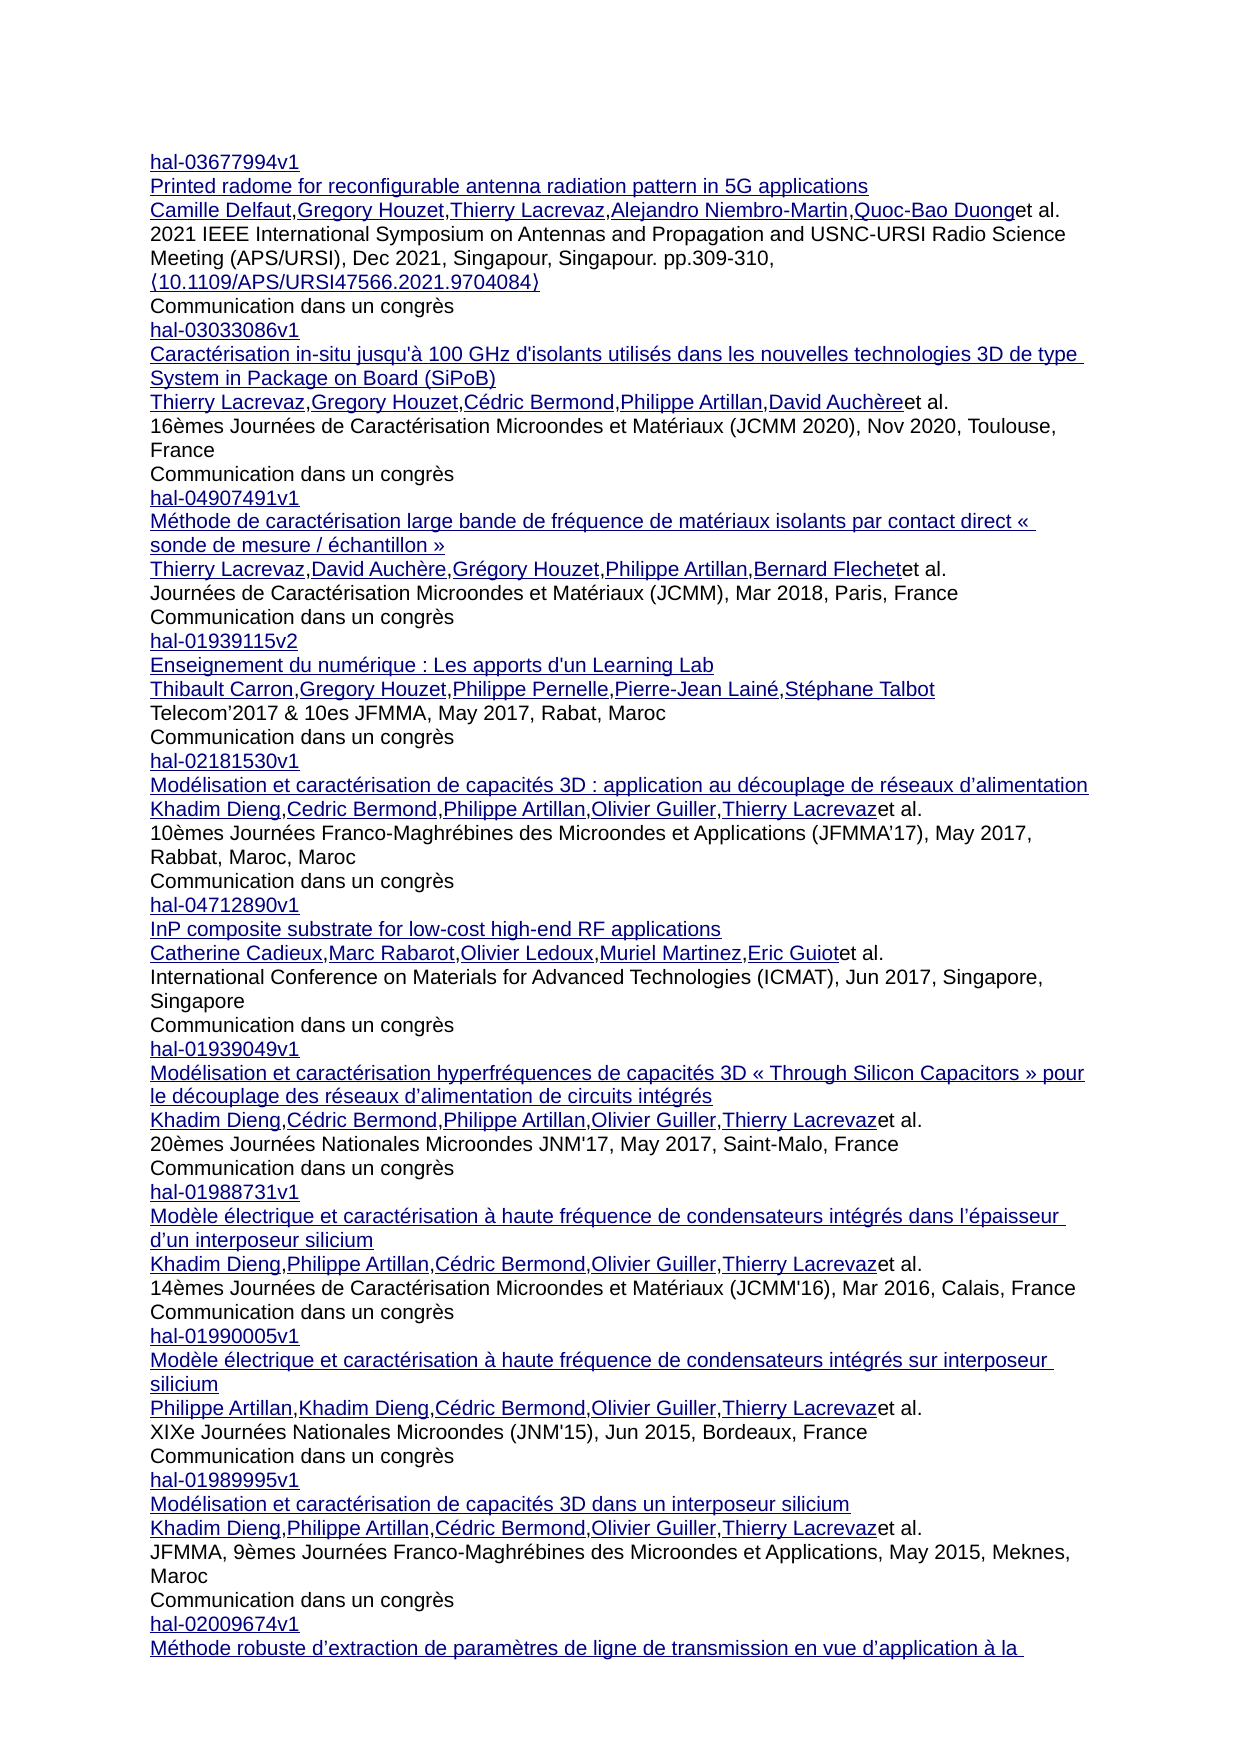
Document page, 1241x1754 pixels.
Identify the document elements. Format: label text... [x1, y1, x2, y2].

table_cell Modélisation et caractérisation hyperfréquences de capacités 3D « Through Silicon Capacitors » pour le découplage des réseaux d’alimentation de circuits intégrés Khadim Dieng,Cédric Bermond,Philippe Artillan,Olivier Guiller,Thierry Lacrevazet al. 20èmes Journées Nationales Microondes JNM'17, May 2017, Saint-Malo, France Communication dans un congrès hal-01988731v1 [150, 1060, 1090, 1204]
table_cell Méthode de caractérisation large bande de fréquence de matériaux isolants par contact direct « sonde de mesure / échantillon » Thierry Lacrevaz,David Auchère,Grégory Houzet,Philippe Artillan,Bernard Flechetet al. Journées de Caractérisation Microondes et Matériaux (JCMM), Mar 2018, Paris, France Communication dans un congrès hal-01939115v2 [150, 509, 1090, 653]
table_cell Enseignement du numérique : Les apports d'un Learning Lab Thibault Carron,Gregory Houzet,Philippe Pernelle,Pierre-Jean Lainé,Stéphane Talbot Telecom’2017 & 10es JFMMA, May 2017, Rabat, Maroc Communication dans un congrès hal-02181530v1 [150, 653, 1090, 773]
table_cell hal-03677994v1 [150, 150, 1090, 174]
table_cell Modélisation et caractérisation de capacités 3D : application au découplage de réseaux d’alimentation Khadim Dieng,Cedric Bermond,Philippe Artillan,Olivier Guiller,Thierry Lacrevazet al. 10èmes Journées Franco-Maghrébines des Microondes et Applications (JFMMA’17), May 2017, Rabbat, Maroc, Maroc Communication dans un congrès hal-04712890v1 [150, 773, 1090, 917]
table_cell Méthode robuste d’extraction de paramètres de ligne de transmission en vue d’application à la [150, 1635, 1090, 1659]
table_cell Printed radome for reconfigurable antenna radiation pattern in 5G applications Camille Delfaut,Gregory Houzet,Thierry Lacrevaz,Alejandro Niembro-Martin,Quoc-Bao Duonget al. 2021 IEEE International Symposium on Antennas and Propagation and USNC-URSI Radio Science Meeting (APS/URSI), Dec 2021, Singapour, Singapour. pp.309-310, ⟨10.1109/APS/URSI47566.2021.9704084⟩ Communication dans un congrès hal-03033086v1 [150, 174, 1090, 342]
table_cell Modèle électrique et caractérisation à haute fréquence de condensateurs intégrés sur interposeur silicium Philippe Artillan,Khadim Dieng,Cédric Bermond,Olivier Guiller,Thierry Lacrevazet al. XIXe Journées Nationales Microondes (JNM'15), Jun 2015, Bordeaux, France Communication dans un congrès hal-01989995v1 [150, 1348, 1090, 1492]
table_cell Modèle électrique et caractérisation à haute fréquence de condensateurs intégrés dans l’épaisseur d’un interposeur silicium Khadim Dieng,Philippe Artillan,Cédric Bermond,Olivier Guiller,Thierry Lacrevazet al. 14èmes Journées de Caractérisation Microondes et Matériaux (JCMM'16), Mar 2016, Calais, France Communication dans un congrès hal-01990005v1 [150, 1204, 1090, 1348]
table_cell InP composite substrate for low-cost high-end RF applications Catherine Cadieux,Marc Rabarot,Olivier Ledoux,Muriel Martinez,Eric Guiotet al. International Conference on Materials for Advanced Technologies (ICMAT), Jun 2017, Singapore, Singapore Communication dans un congrès hal-01939049v1 [150, 917, 1090, 1060]
table_cell Modélisation et caractérisation de capacités 3D dans un interposeur silicium Khadim Dieng,Philippe Artillan,Cédric Bermond,Olivier Guiller,Thierry Lacrevazet al. JFMMA, 9èmes Journées Franco-Maghrébines des Microondes et Applications, May 2015, Meknes, Maroc Communication dans un congrès hal-02009674v1 [150, 1492, 1090, 1635]
table_cell Caractérisation in-situ jusqu'à 100 GHz d'isolants utilisés dans les nouvelles technologies 3D de type System in Package on Board (SiPoB) Thierry Lacrevaz,Gregory Houzet,Cédric Bermond,Philippe Artillan,David Auchèreet al. 16èmes Journées de Caractérisation Microondes et Matériaux (JCMM 2020), Nov 2020, Toulouse, France Communication dans un congrès hal-04907491v1 [150, 342, 1090, 509]
